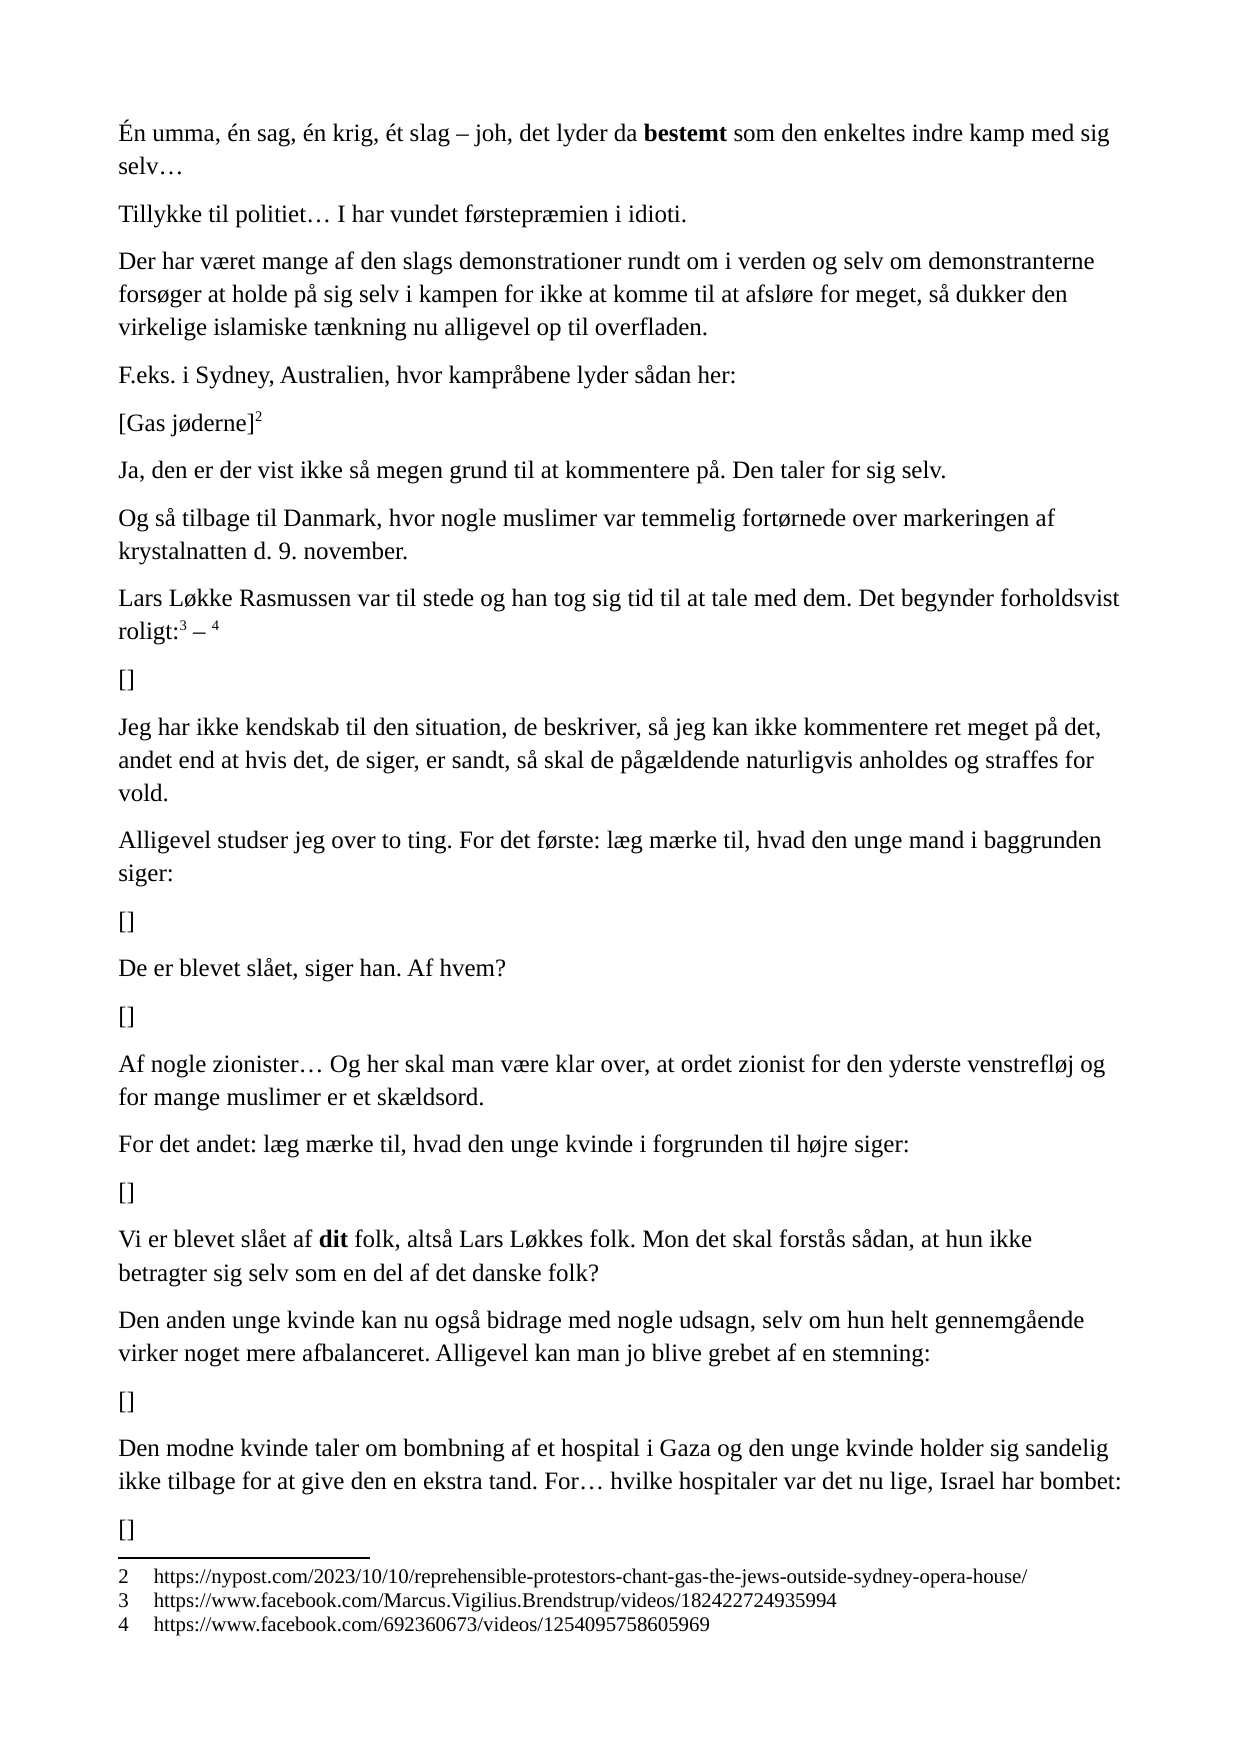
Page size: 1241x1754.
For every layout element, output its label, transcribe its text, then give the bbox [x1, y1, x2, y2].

text Lars Løkke Rasmussen var til stede og han tog sig tid til at tale med dem. Det begynder forholdsvist roligt: – [118, 583, 1122, 645]
text Tillykke til politiet… I har vundet førstepræmien i idioti. [118, 199, 1122, 227]
text [] [118, 1514, 1122, 1543]
text Af nogle zionister… Og her skal man være klar over, at ordet zionist for den yderste venstrefløj og for mange muslimer er et skældsord. [118, 1049, 1122, 1111]
text Der har været mange af den slags demonstrationer rundt om i verden og selv om demonstranterne forsøger at holde på sig selv i kampen for ikke at komme til at afsløre for meget, så dukker den virkelige islamiske tænkning nu alligevel op til overfladen. [118, 246, 1122, 341]
text Én umma, én sag, én krig, ét slag – joh, det lyder da bestemt som den enkeltes indre kamp med sig selv… [118, 118, 1122, 180]
text Vi er blevet slået af dit folk, altså Lars Løkkes folk. Mon det skal forstås sådan, at hun ikke betragter sig selv som en del af det danske folk? [118, 1224, 1122, 1286]
text De er blevet slået, siger han. Af hvem? [118, 953, 1122, 982]
text https://www.facebook.com/Marcus.Vigilius.Brendstrup/videos/182422724935994 [118, 1588, 1122, 1612]
text [] [118, 1001, 1122, 1030]
text [] [118, 906, 1122, 935]
text For det andet: læg mærke til, hvad den unge kvinde i forgrunden til højre siger: [118, 1129, 1122, 1158]
text Den anden unge kvinde kan nu også bidrage med nogle udsagn, selv om hun helt gennemgående virker noget mere afbalanceret. Alligevel kan man jo blive grebet af en stemning: [118, 1305, 1122, 1367]
text Jeg har ikke kendskab til den situation, de beskriver, så jeg kan ikke kommentere ret meget på det, andet end at hvis det, de siger, er sandt, så skal de pågældende naturligvis anholdes og straffes for vold. [118, 712, 1122, 806]
text https://nypost.com/2023/10/10/reprehensible-protestors-chant-gas-the-jews-outside-sydney-opera-house/ [118, 1564, 1122, 1588]
text Alligevel studser jeg over to ting. For det første: læg mærke til, hvad den unge mand i baggrunden siger: [118, 825, 1122, 887]
text Og så tilbage til Danmark, hvor nogle muslimer var temmelig fortørnede over markeringen af krystalnatten d. 9. november. [118, 503, 1122, 564]
text [Gas jøderne] [118, 408, 1122, 436]
text [] [118, 1177, 1122, 1206]
text Den modne kvinde taler om bombning af et hospital i Gaza og den unge kvinde holder sig sandelig ikke tilbage for at give den en ekstra tand. For… hvilke hospitaler var det nu lige, Israel har bombet: [118, 1433, 1122, 1495]
text https://www.facebook.com/692360673/videos/1254095758605969 [118, 1612, 1122, 1636]
text [] [118, 1386, 1122, 1414]
text Ja, den er der vist ikke så megen grund til at kommentere på. Den taler for sig selv. [118, 455, 1122, 484]
text [] [118, 664, 1122, 693]
text F.eks. i Sydney, Australien, hvor kampråbene lyder sådan her: [118, 360, 1122, 389]
